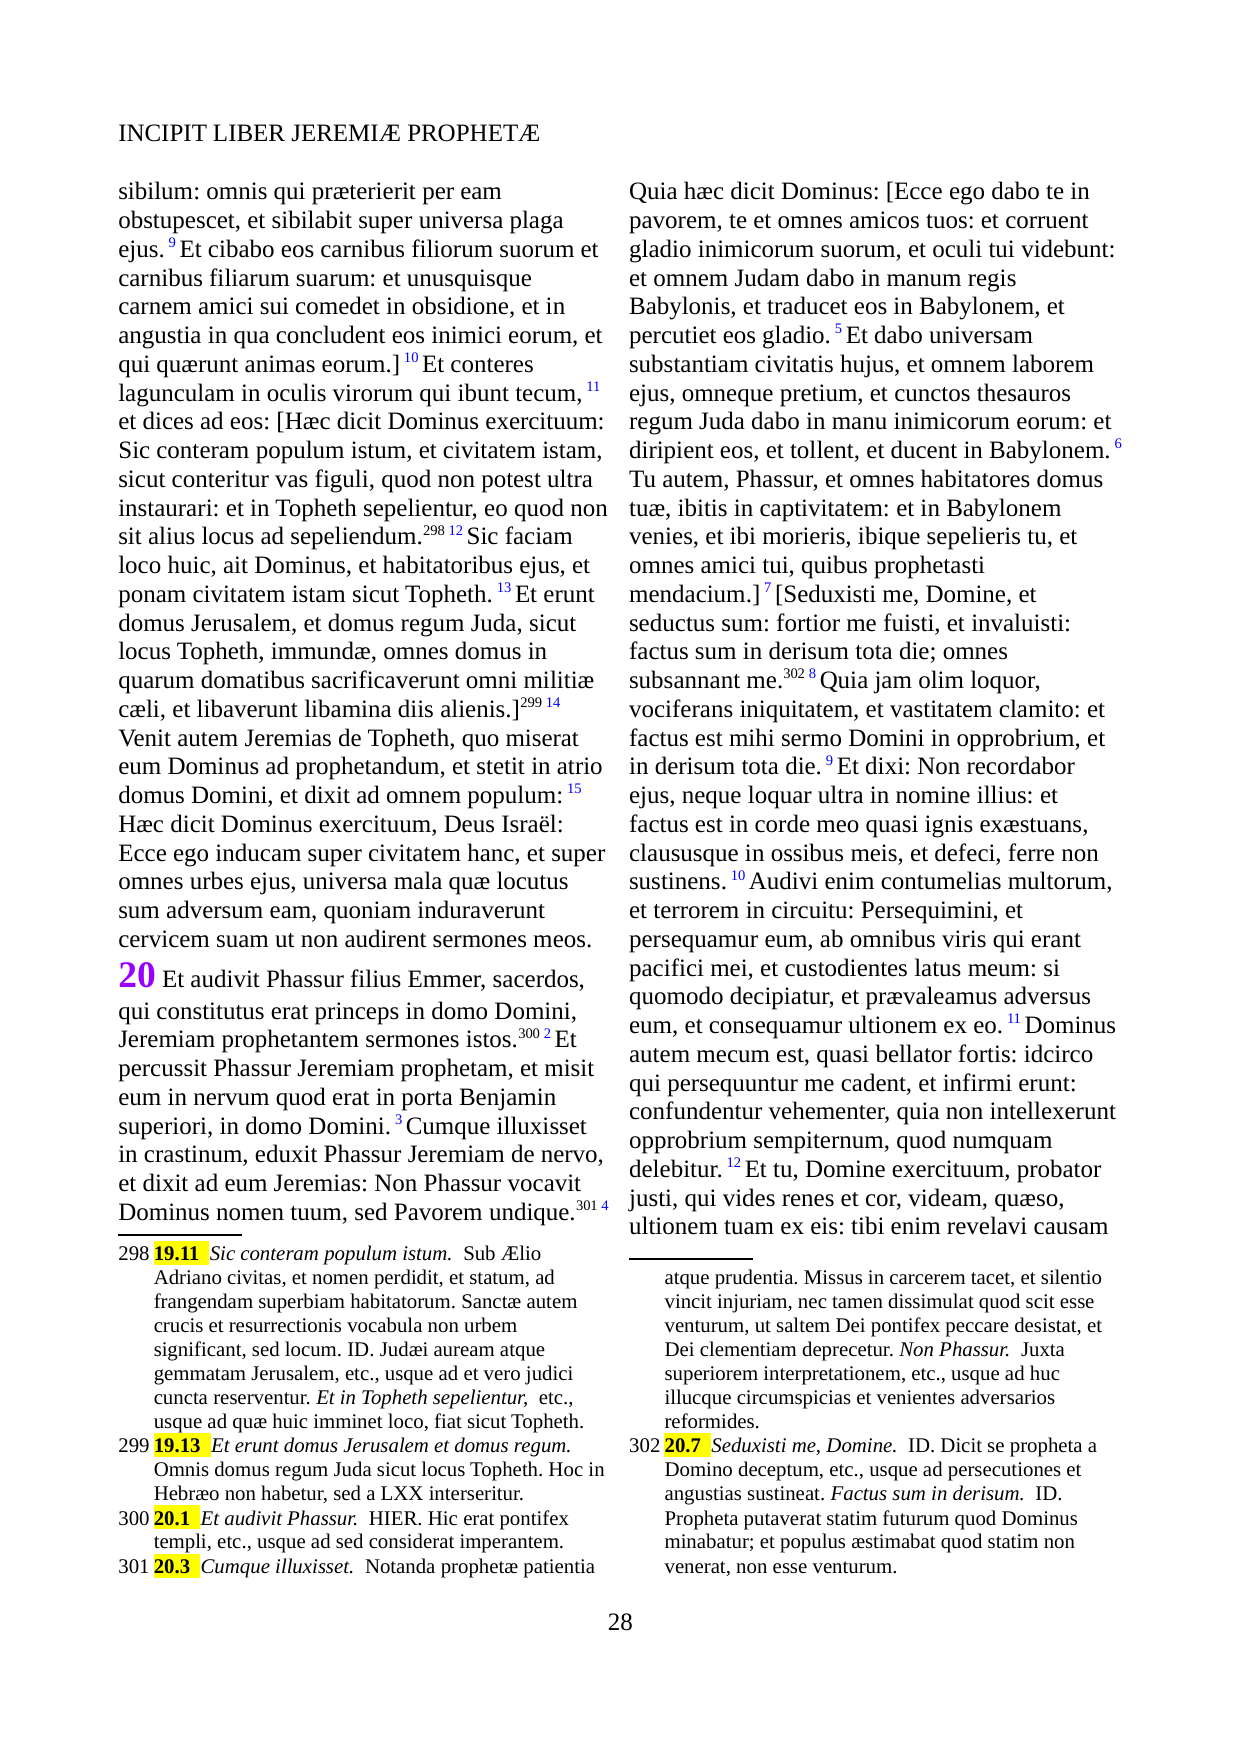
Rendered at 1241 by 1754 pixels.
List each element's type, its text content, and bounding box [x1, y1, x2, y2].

text 20.1 Et audivit Phassur. HIER. Hic erat pontifex templi, etc., usque ad sed considerat imperantem. [118, 1505, 611, 1553]
text atque prudentia. Missus in carcerem tacet, et silentio vincit injuriam, nec tamen dissimulat quod scit esse venturum, ut saltem Dei pontifex peccare desistat, et Dei clementiam deprecetur. Non Phassur. Juxta superiorem interpretationem, etc., usque ad huc illucque circumspicias et venientes adversarios reformides. [629, 1265, 1122, 1433]
text 19.11 Sic conteram populum istum. Sub Ælio Adriano civitas, et nomen perdidit, et statum, ad frangendam superbiam habitatorum. Sanctæ autem crucis et resurrectionis vocabula non urbem significant, sed locum. ID. Judæi auream atque gemmatam Jerusalem, etc., usque ad et vero judici cuncta reserventur. Et in Topheth sepelientur, etc., usque ad quæ huic imminet loco, fiat sicut Topheth. [118, 1241, 611, 1433]
text 20 Et audivit Phassur filius Emmer, sacerdos, qui constitutus erat princeps in domo Domini, Jeremiam prophetantem sermones istos. 2 Et percussit Phassur Jeremiam prophetam, et misit eum in nervum quod erat in porta Benjamin superiori, in domo Domini. 3 Cumque illuxisset in crastinum, eduxit Phassur Jeremiam de nervo, et dixit ad eum Jeremias: Non Phassur vocavit Dominus nomen tuum, sed Pavorem undique. 4 Quia hæc dicit Dominus: [Ecce ego dabo te in pavorem, te et omnes amicos tuos: et corruent gladio inimicorum suorum, et oculi tui videbunt: et omnem Judam dabo in manum regis Babylonis, et traducet eos in Babylonem, et percutiet eos gladio. 5 Et dabo universam substantiam civitatis hujus, et omnem laborem ejus, omneque pretium, et cunctos thesauros regum Juda dabo in manu inimicorum eorum: et diripient eos, et tollent, et ducent in Babylonem. 6 Tu autem, Phassur, et omnes habitatores domus tuæ, ibitis in captivitatem: et in Babylonem venies, et ibi morieris, ibique sepelieris tu, et omnes amici tui, quibus prophetasti mendacium.] 7 [Seduxisti me, Domine, et seductus sum: fortior me fuisti, et invaluisti: factus sum in derisum tota die; omnes subsannant me. 8 Quia jam olim loquor, vociferans iniquitatem, et vastitatem clamito: et factus est mihi sermo Domini in opprobrium, et in derisum tota die. 9 Et dixi: Non recordabor ejus, neque loquar ultra in nomine illius: et factus est in corde meo quasi ignis exæstuans, claususque in ossibus meis, et defeci, ferre non sustinens. 10 Audivi enim contumelias multorum, et terrorem in circuitu: Persequimini, et persequamur eum, ab omnibus viris qui erant pacifici mei, et custodientes latus meum: si quomodo decipiatur, et prævaleamus adversus eum, et consequamur ultionem ex eo. 11 Dominus autem mecum est, quasi bellator fortis: idcirco qui persequuntur me cadent, et infirmi erunt: confundentur vehementer, quia non intellexerunt opprobrium sempiternum, quod numquam delebitur. 12 Et tu, Domine exercituum, probator justi, qui vides renes et cor, videam, quæso, ultionem tuam ex eis: tibi enim revelavi causam meam. 13 Cantate Domino, laudate Dominum, quia liberavit animam pauperis de manu malorum. 14 Maledicta dies in qua natus sum ! dies in qua peperit me mater mea non sit benedicta ! 15 Maledictus vir qui annuntiavit patri meo, dicens: Natus est tibi puer masculus, et quasi gaudio lætificavit eum ! 16 Sit homo ille ut sunt civitates quæ subvertit Dominus, et non pœnituit eum: audiat clamorem mane, et ululatum in tempore meridiano, 17 qui non me interfecit a vulva, ut fieret mihi mater mea sepulchrum, et vulva ejus conceptus æternus ! 18 Quare de vulva egressus sum, ut viderem laborem et dolorem, et consumerentur in confusione dies mei?] [629, 176, 1122, 1240]
text 20.3 Cumque illuxisset. Notanda prophetæ patientia [118, 1553, 611, 1578]
text sibilum: omnis qui præterierit per eam obstupescet, et sibilabit super universa plaga ejus. 9 Et cibabo eos carnibus filiorum suorum et carnibus filiarum suarum: et unusquisque carnem amici sui comedet in obsidione, et in angustia in qua concludent eos inimici eorum, et qui quærunt animas eorum.] 10 Et conteres lagunculam in oculis virorum qui ibunt tecum, 11 et dices ad eos: [Hæc dicit Dominus exercituum: Sic conteram populum istum, et civitatem istam, sicut conteritur vas figuli, quod non potest ultra instaurari: et in Topheth sepelientur, eo quod non sit alius locus ad sepeliendum. 12 Sic faciam loco huic, ait Dominus, et habitatoribus ejus, et ponam civitatem istam sicut Topheth. 13 Et erunt domus Jerusalem, et domus regum Juda, sicut locus Topheth, immundæ, omnes domus in quarum domatibus sacrificaverunt omni militiæ cæli, et libaverunt libamina diis alienis.] 14 Venit autem Jeremias de Topheth, quo miserat eum Dominus ad prophetandum, et stetit in atrio domus Domini, et dixit ad omnem populum: 15 Hæc dicit Dominus exercituum, Deus Israël: Ecce ego inducam super civitatem hanc, et super omnes urbes ejus, universa mala quæ locutus sum adversum eam, quoniam induraverunt cervicem suam ut non audirent sermones meos. [118, 176, 611, 953]
text 20 Et audivit Phassur filius Emmer, sacerdos, qui constitutus erat princeps in domo Domini, Jeremiam prophetantem sermones istos. 2 Et percussit Phassur Jeremiam prophetam, et misit eum in nervum quod erat in porta Benjamin superiori, in domo Domini. 3 Cumque illuxisset in crastinum, eduxit Phassur Jeremiam de nervo, et dixit ad eum Jeremias: Non Phassur vocavit Dominus nomen tuum, sed Pavorem undique. 4 Quia hæc dicit Dominus: [Ecce ego dabo te in pavorem, te et omnes amicos tuos: et corruent gladio inimicorum suorum, et oculi tui videbunt: et omnem Judam dabo in manum regis Babylonis, et traducet eos in Babylonem, et percutiet eos gladio. 5 Et dabo universam substantiam civitatis hujus, et omnem laborem ejus, omneque pretium, et cunctos thesauros regum Juda dabo in manu inimicorum eorum: et diripient eos, et tollent, et ducent in Babylonem. 6 Tu autem, Phassur, et omnes habitatores domus tuæ, ibitis in captivitatem: et in Babylonem venies, et ibi morieris, ibique sepelieris tu, et omnes amici tui, quibus prophetasti mendacium.] 7 [Seduxisti me, Domine, et seductus sum: fortior me fuisti, et invaluisti: factus sum in derisum tota die; omnes subsannant me. 8 Quia jam olim loquor, vociferans iniquitatem, et vastitatem clamito: et factus est mihi sermo Domini in opprobrium, et in derisum tota die. 9 Et dixi: Non recordabor ejus, neque loquar ultra in nomine illius: et factus est in corde meo quasi ignis exæstuans, claususque in ossibus meis, et defeci, ferre non sustinens. 10 Audivi enim contumelias multorum, et terrorem in circuitu: Persequimini, et persequamur eum, ab omnibus viris qui erant pacifici mei, et custodientes latus meum: si quomodo decipiatur, et prævaleamus adversus eum, et consequamur ultionem ex eo. 11 Dominus autem mecum est, quasi bellator fortis: idcirco qui persequuntur me cadent, et infirmi erunt: confundentur vehementer, quia non intellexerunt opprobrium sempiternum, quod numquam delebitur. 12 Et tu, Domine exercituum, probator justi, qui vides renes et cor, videam, quæso, ultionem tuam ex eis: tibi enim revelavi causam meam. 13 Cantate Domino, laudate Dominum, quia liberavit animam pauperis de manu malorum. 14 Maledicta dies in qua natus sum ! dies in qua peperit me mater mea non sit benedicta ! 15 Maledictus vir qui annuntiavit patri meo, dicens: Natus est tibi puer masculus, et quasi gaudio lætificavit eum ! 16 Sit homo ille ut sunt civitates quæ subvertit Dominus, et non pœnituit eum: audiat clamorem mane, et ululatum in tempore meridiano, 17 qui non me interfecit a vulva, ut fieret mihi mater mea sepulchrum, et vulva ejus conceptus æternus ! 18 Quare de vulva egressus sum, ut viderem laborem et dolorem, et consumerentur in confusione dies mei?] [118, 953, 611, 1226]
text 20.7 Seduxisti me, Domine. ID. Dicit se propheta a Domino deceptum, etc., usque ad persecutiones et angustias sustineat. Factus sum in derisum. ID. Propheta putaverat statim futurum quod Dominus minabatur; et populus æstimabat quod statim non venerat, non esse venturum. [629, 1433, 1122, 1578]
text 19.13 Et erunt domus Jerusalem et domus regum. Omnis domus regum Juda sicut locus Topheth. Hoc in Hebræo non habetur, sed a LXX interseritur. [118, 1433, 611, 1505]
